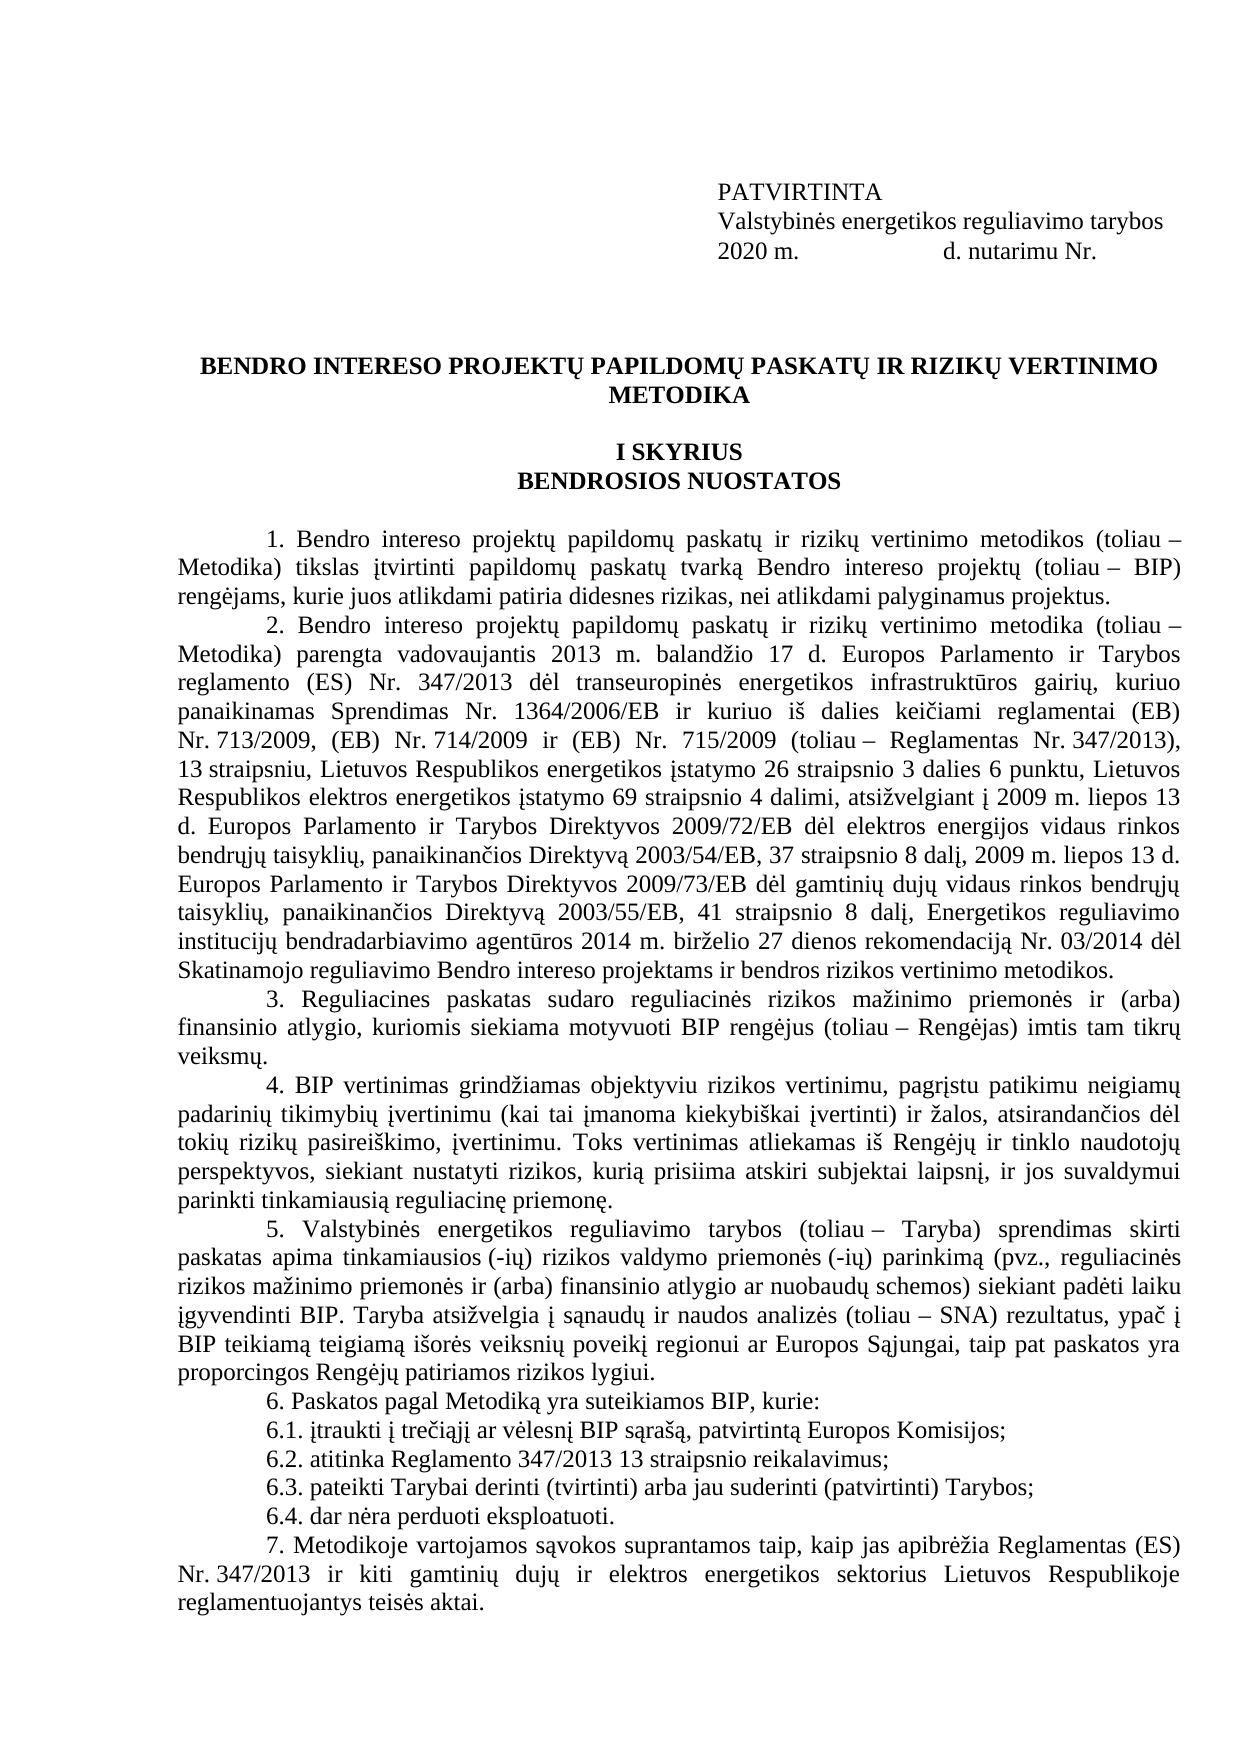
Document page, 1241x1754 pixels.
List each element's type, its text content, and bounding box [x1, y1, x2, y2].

text BENDRO INTERESO PROJEKTŲ PAPILDOMŲ PASKATŲ IR RIZIKŲ VERTINIMO METODIKA [177, 351, 1181, 409]
text 1. Bendro intereso projektų papildomų paskatų ir rizikų vertinimo metodikos (toliau – Metodika) tikslas įtvirtinti papildomų paskatų tvarką Bendro intereso projektų (toliau – BIP) rengėjams, kurie juos atlikdami patiria didesnes rizikas, nei atlikdami palyginamus projektus. [177, 524, 1181, 610]
text 3. Reguliacines paskatas sudaro reguliacinės rizikos mažinimo priemonės ir (arba) finansinio atlygio, kuriomis siekiama motyvuoti BIP rengėjus (toliau – Rengėjas) imtis tam tikrų veiksmų. [177, 984, 1181, 1070]
text 6.4. dar nėra perduoti eksploatuoti. [177, 1501, 1181, 1530]
text 6.2. atitinka Reglamento 347/2013 13 straipsnio reikalavimus; [177, 1444, 1181, 1472]
text Valstybinės energetikos reguliavimo tarybos [717, 206, 1181, 235]
text 7. Metodikoje vartojamos sąvokos suprantamos taip, kaip jas apibrėžia Reglamentas (ES) Nr. 347/2013 ir kiti gamtinių dujų ir elektros energetikos sektorius Lietuvos Respublikoje reglamentuojantys teisės aktai. [177, 1530, 1181, 1616]
text 5. Valstybinės energetikos reguliavimo tarybos (toliau – Taryba) sprendimas skirti paskatas apima tinkamiausios (-ių) rizikos valdymo priemonės (-ių) parinkimą (pvz., reguliacinės rizikos mažinimo priemonės ir (arba) finansinio atlygio ar nuobaudų schemos) siekiant padėti laiku įgyvendinti BIP. Taryba atsižvelgia į sąnaudų ir naudos analizės (toliau – SNA) rezultatus, ypač į BIP teikiamą teigiamą išorės veiksnių poveikį regionui ar Europos Sąjungai, taip pat paskatos yra proporcingos Rengėjų patiriamos rizikos lygiui. [177, 1214, 1181, 1386]
text 6.1. įtraukti į trečiąjį ar vėlesnį BIP sąrašą, patvirtintą Europos Komisijos; [177, 1415, 1181, 1444]
text 2020 m. d. nutarimu Nr. [717, 236, 1181, 264]
text 4. BIP vertinimas grindžiamas objektyviu rizikos vertinimu, pagrįstu patikimu neigiamų padarinių tikimybių įvertinimu (kai tai įmanoma kiekybiškai įvertinti) ir žalos, atsirandančios dėl tokių rizikų pasireiškimo, įvertinimu. Toks vertinimas atliekamas iš Rengėjų ir tinklo naudotojų perspektyvos, siekiant nustatyti rizikos, kurią prisiima atskiri subjektai laipsnį, ir jos suvaldymui parinkti tinkamiausią reguliacinę priemonę. [177, 1070, 1181, 1214]
text 6. Paskatos pagal Metodiką yra suteikiamos BIP, kurie: [177, 1386, 1181, 1415]
text BENDROSIOS NUOSTATOS [177, 466, 1181, 495]
text 2. Bendro intereso projektų papildomų paskatų ir rizikų vertinimo metodika (toliau – Metodika) parengta vadovaujantis 2013 m. balandžio 17 d. Europos Parlamento ir Tarybos reglamento (ES) Nr. 347/2013 dėl transeuropinės energetikos infrastruktūros gairių, kuriuo panaikinamas Sprendimas Nr. 1364/2006/EB ir kuriuo iš dalies keičiami reglamentai (EB) Nr. 713/2009, (EB) Nr. 714/2009 ir (EB) Nr. 715/2009 (toliau – Reglamentas Nr. 347/2013), 13 straipsniu, Lietuvos Respublikos energetikos įstatymo 26 straipsnio 3 dalies 6 punktu, Lietuvos Respublikos elektros energetikos įstatymo 69 straipsnio 4 dalimi, atsižvelgiant į 2009 m. liepos 13 d. Europos Parlamento ir Tarybos Direktyvos 2009/72/EB dėl elektros energijos vidaus rinkos bendrųjų taisyklių, panaikinančios Direktyvą 2003/54/EB, 37 straipsnio 8 dalį, 2009 m. liepos 13 d. Europos Parlamento ir Tarybos Direktyvos 2009/73/EB dėl gamtinių dujų vidaus rinkos bendrųjų taisyklių, panaikinančios Direktyvą 2003/55/EB, 41 straipsnio 8 dalį, Energetikos reguliavimo institucijų bendradarbiavimo agentūros 2014 m. birželio 27 dienos rekomendaciją Nr. 03/2014 dėl Skatinamojo reguliavimo Bendro intereso projektams ir bendros rizikos vertinimo metodikos. [177, 610, 1181, 984]
text PATVIRTINTA [717, 177, 1181, 206]
text 6.3. pateikti Tarybai derinti (tvirtinti) arba jau suderinti (patvirtinti) Tarybos; [177, 1472, 1181, 1501]
text I SKYRIUS [177, 437, 1181, 466]
